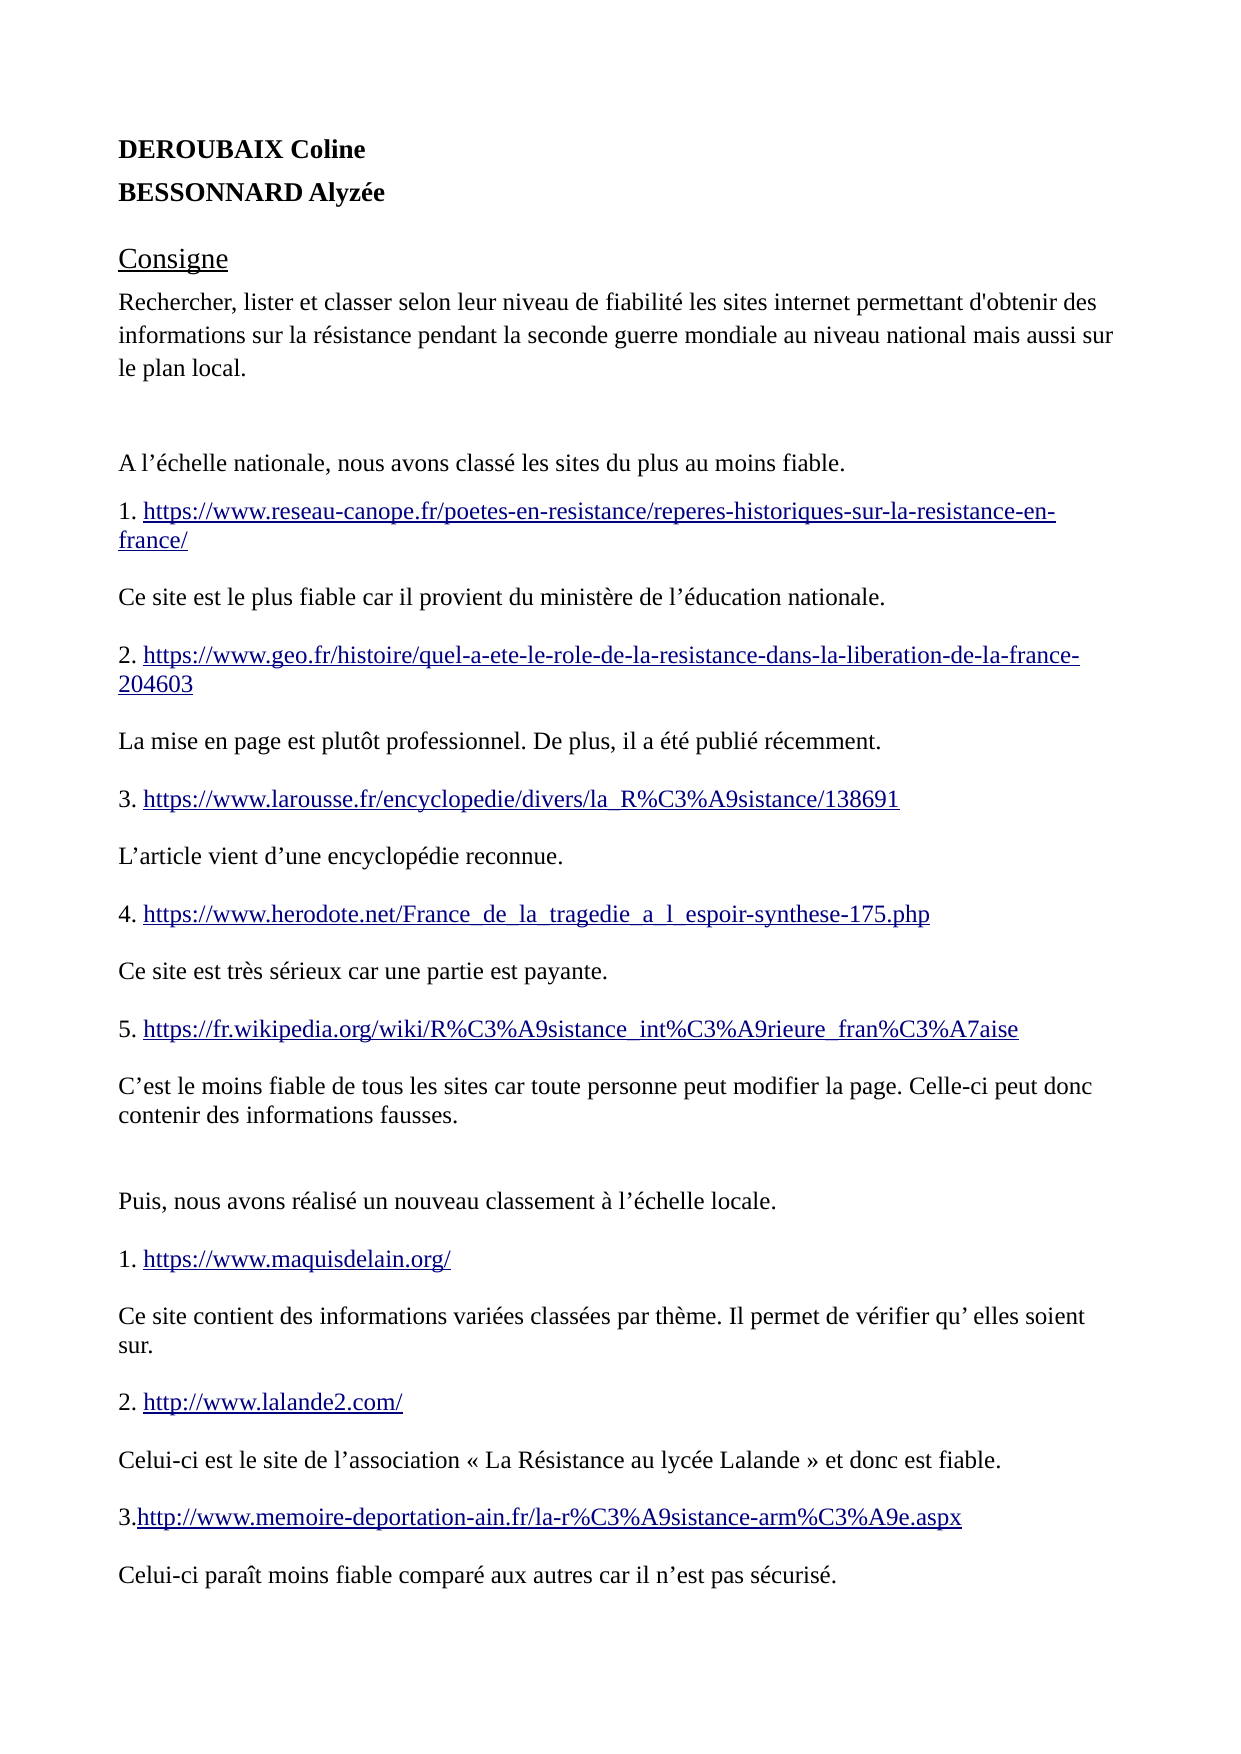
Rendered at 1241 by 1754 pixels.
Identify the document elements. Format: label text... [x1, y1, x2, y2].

subtitle DEROUBAIX Coline [118, 133, 1122, 164]
text BESSONNARD Alyzée [118, 176, 1122, 207]
text Puis, nous avons réalisé un nouveau classement à l’échelle locale. [118, 1186, 1122, 1215]
text 4. https://www.herodote.net/France_de_la_tragedie_a_l_espoir-synthese-175.php [118, 899, 1122, 927]
text 1. https://www.maquisdelain.org/ [118, 1244, 1122, 1272]
text C’est le moins fiable de tous les sites car toute personne peut modifier la page. Celle-ci peut donc contenir des informations fausses. [118, 1071, 1122, 1129]
text La mise en page est plutôt professionnel. De plus, il a été publié récemment. [118, 726, 1122, 755]
text A l’échelle nationale, nous avons classé les sites du plus au moins fiable. [118, 448, 1122, 477]
text L’article vient d’une encyclopédie reconnue. [118, 841, 1122, 870]
text Ce site est le plus fiable car il provient du ministère de l’éducation nationale. [118, 582, 1122, 611]
text 2. https://www.geo.fr/histoire/quel-a-ete-le-role-de-la-resistance-dans-la-liberation-de-la-france-204603 [118, 640, 1122, 697]
text Ce site contient des informations variées classées par thème. Il permet de vérifier qu’ elles soient sur. [118, 1301, 1122, 1359]
text 3.http://www.memoire-deportation-ain.fr/la-r%C3%A9sistance-arm%C3%A9e.aspx [118, 1502, 1122, 1531]
text Rechercher, lister et classer selon leur niveau de fiabilité les sites internet permettant d'obtenir des informations sur la résistance pendant la seconde guerre mondiale au niveau national mais aussi sur le plan local. [118, 287, 1122, 382]
text 2. http://www.lalande2.com/ [118, 1387, 1122, 1416]
text Celui-ci paraît moins fiable comparé aux autres car il n’est pas sécurisé. [118, 1560, 1122, 1589]
text 1. https://www.reseau-canope.fr/poetes-en-resistance/reperes-historiques-sur-la-resistance-en-france/ [118, 496, 1122, 554]
text Ce site est très sérieux car une partie est payante. [118, 956, 1122, 985]
text Celui-ci est le site de l’association « La Résistance au lycée Lalande » et donc est fiable. [118, 1445, 1122, 1474]
text 5. https://fr.wikipedia.org/wiki/R%C3%A9sistance_int%C3%A9rieure_fran%C3%A7aise [118, 1014, 1122, 1042]
text 3. https://www.larousse.fr/encyclopedie/divers/la_R%C3%A9sistance/138691 [118, 784, 1122, 812]
subtitle Consigne [118, 241, 1122, 275]
